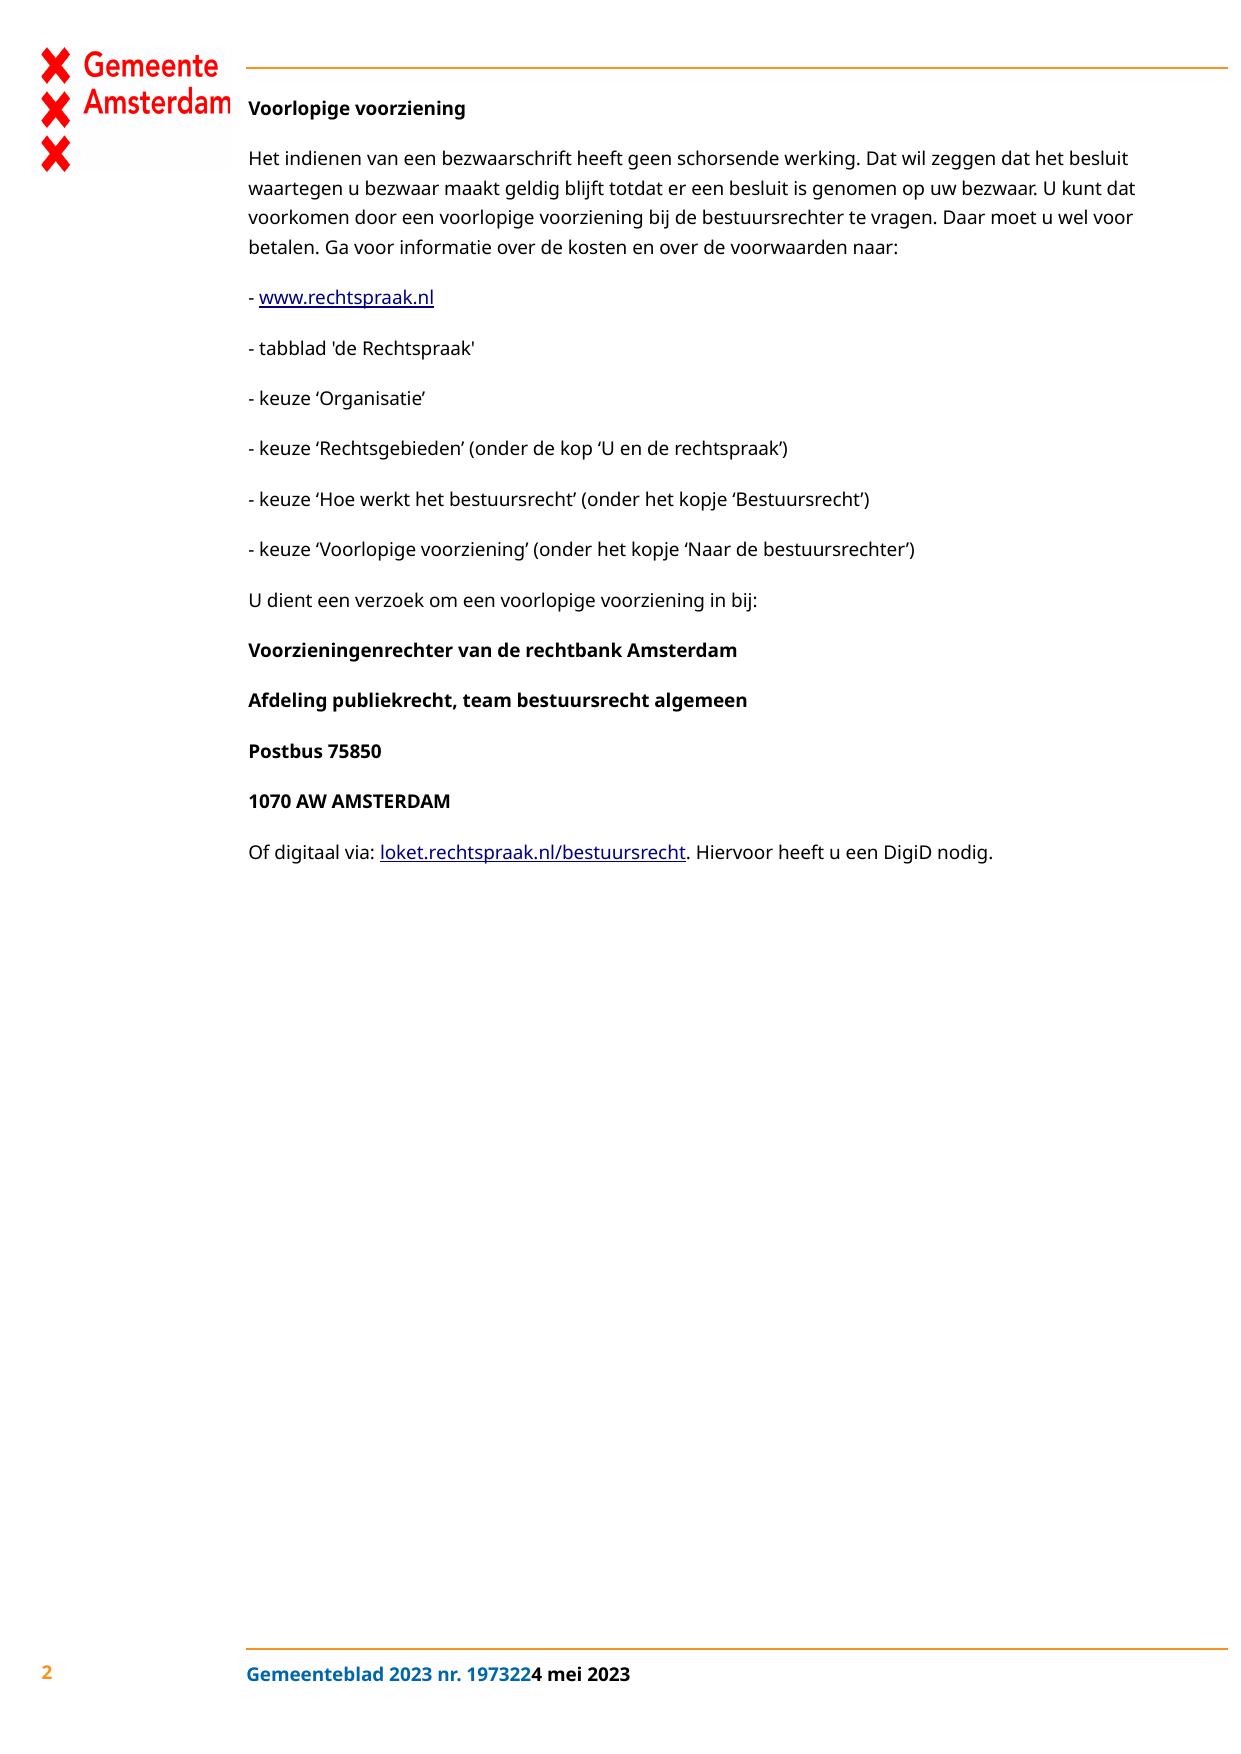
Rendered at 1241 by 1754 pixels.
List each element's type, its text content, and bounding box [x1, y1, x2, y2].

text 1070 AW AMSTERDAM [248, 788, 1152, 814]
picture [41, 47, 231, 172]
text Of digitaal via: loket.rechtspraak.nl/bestuursrecht. Hiervoor heeft u een DigiD nodig. [248, 839, 1152, 865]
text Afdeling publiekrecht, team bestuursrecht algemeen [248, 688, 1152, 713]
text Postbus 75850 [248, 738, 1152, 764]
text - tabblad 'de Rechtspraak' [248, 335, 1152, 361]
text - keuze ‘Organisatie’ [248, 385, 1152, 411]
text U dient een verzoek om een voorlopige voorziening in bij: [248, 587, 1152, 613]
text Voorlopige voorziening [248, 95, 1152, 121]
text Voorzieningenrechter van de rechtbank Amsterdam [248, 637, 1152, 663]
text - keuze ‘Hoe werkt het bestuursrecht’ (onder het kopje ‘Bestuursrecht’) [248, 486, 1152, 512]
text Het indienen van een bezwaarschrift heeft geen schorsende werking. Dat wil zeggen dat het besluit waartegen u bezwaar maakt geldig blijft totdat er een besluit is genomen op uw bezwaar. U kunt dat voorkomen door een voorlopige voorziening bij de bestuursrechter te vragen. Daar moet u wel voor betalen. Ga voor informatie over de kosten en over de voorwaarden naar: [248, 145, 1152, 260]
text - keuze ‘Voorlopige voorziening’ (onder het kopje ‘Naar de bestuursrechter’) [248, 536, 1152, 562]
text - www.rechtspraak.nl [248, 284, 1152, 310]
text - keuze ‘Rechtsgebieden’ (onder de kop ‘U en de rechtspraak’) [248, 436, 1152, 461]
